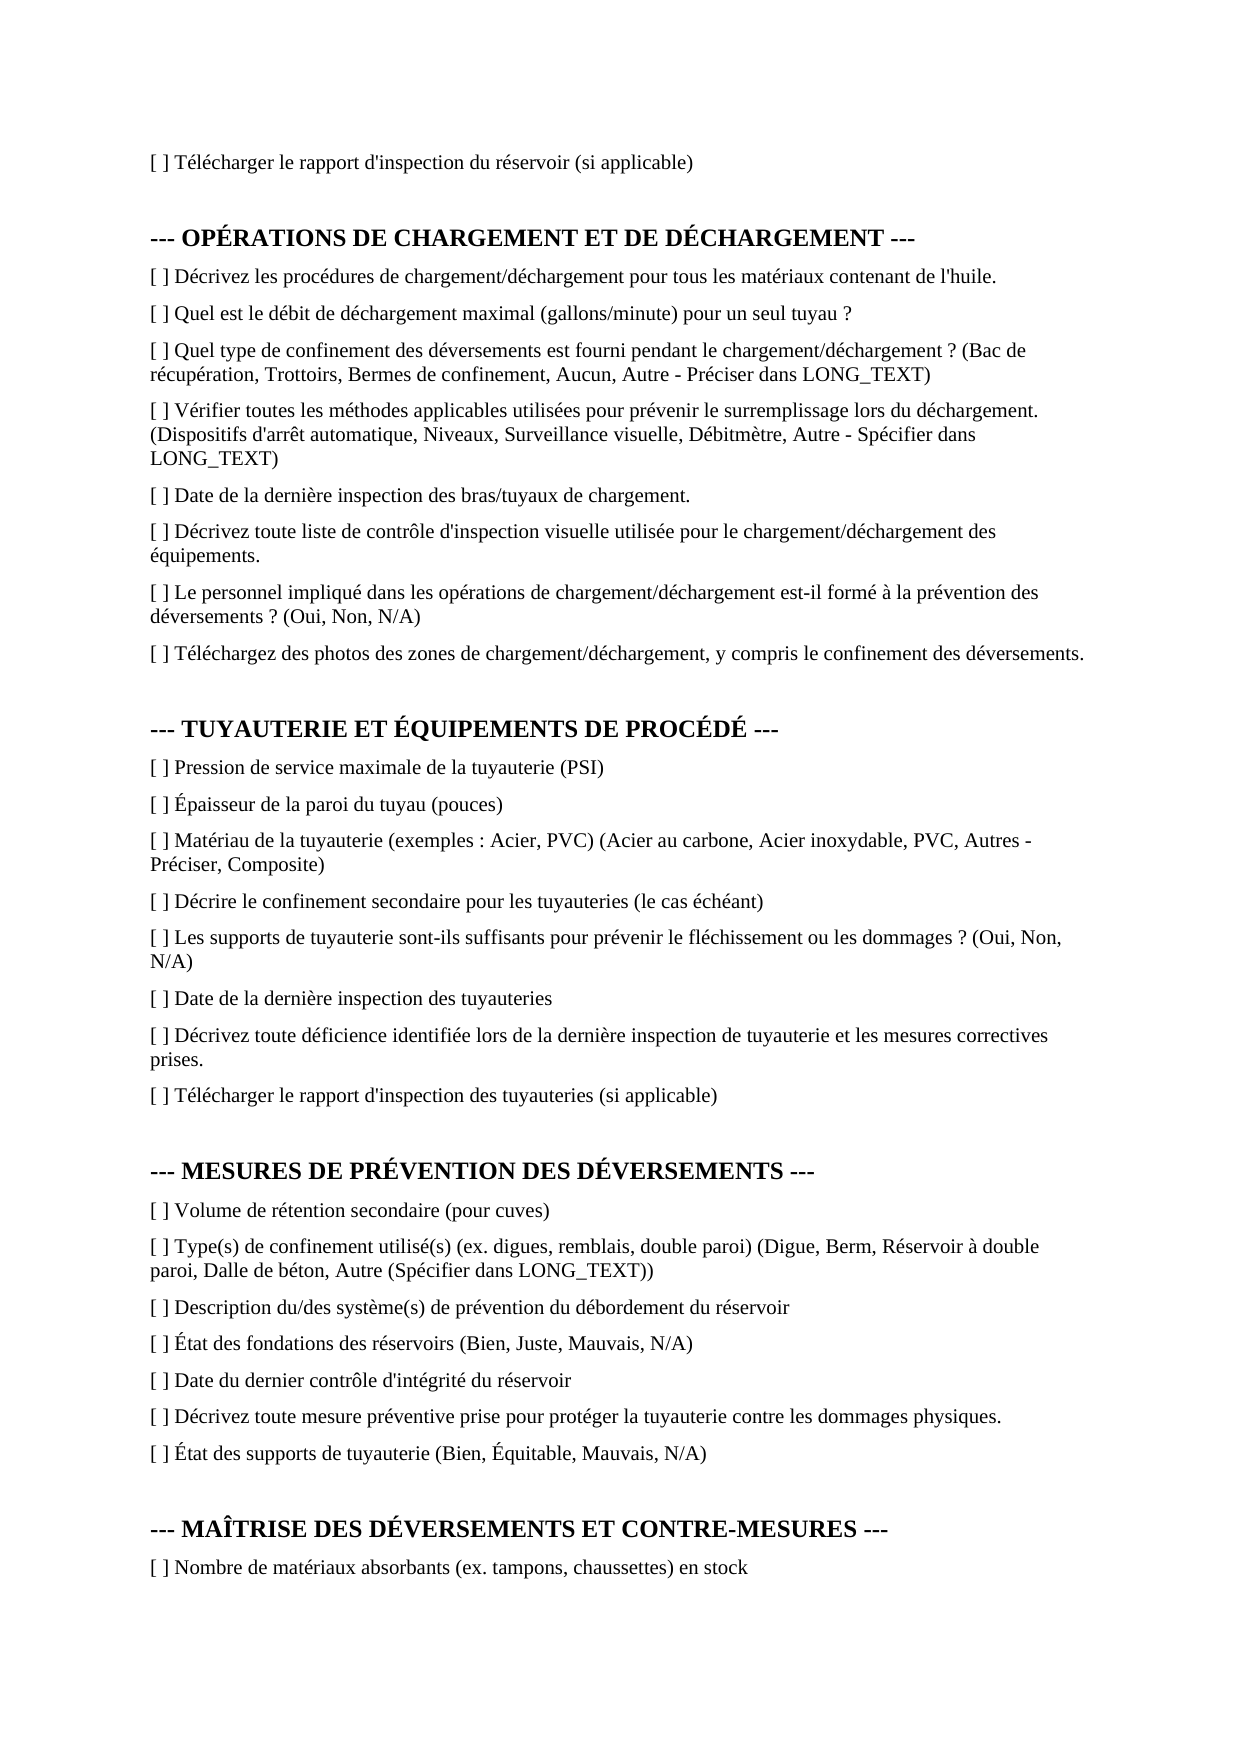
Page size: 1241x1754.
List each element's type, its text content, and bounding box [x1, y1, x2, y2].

text [ ] Épaisseur de la paroi du tuyau (pouces) [150, 792, 1090, 816]
text [ ] Les supports de tuyauterie sont-ils suffisants pour prévenir le fléchissement ou les dommages ? (Oui, Non, N/A) [150, 925, 1090, 973]
text [ ] Quel type de confinement des déversements est fourni pendant le chargement/déchargement ? (Bac de récupération, Trottoirs, Bermes de confinement, Aucun, Autre - Préciser dans LONG_TEXT) [150, 337, 1090, 386]
text [ ] Description du/des système(s) de prévention du débordement du réservoir [150, 1295, 1090, 1319]
text --- MAÎTRISE DES DÉVERSEMENTS ET CONTRE-MESURES --- [150, 1514, 1090, 1543]
text [ ] Quel est le débit de déchargement maximal (gallons/minute) pour un seul tuyau ? [150, 301, 1090, 325]
text [ ] Matériau de la tuyauterie (exemples : Acier, PVC) (Acier au carbone, Acier inoxydable, PVC, Autres - Préciser, Composite) [150, 828, 1090, 876]
text [ ] Pression de service maximale de la tuyauterie (PSI) [150, 755, 1090, 779]
text [ ] Décrivez les procédures de chargement/déchargement pour tous les matériaux contenant de l'huile. [150, 264, 1090, 288]
text [ ] Télécharger le rapport d'inspection des tuyauteries (si applicable) [150, 1083, 1090, 1107]
text [ ] État des supports de tuyauterie (Bien, Équitable, Mauvais, N/A) [150, 1441, 1090, 1465]
text [ ] Télécharger le rapport d'inspection du réservoir (si applicable) [150, 150, 1090, 174]
text [ ] Nombre de matériaux absorbants (ex. tampons, chaussettes) en stock [150, 1555, 1090, 1579]
text [ ] Le personnel impliqué dans les opérations de chargement/déchargement est-il formé à la prévention des déversements ? (Oui, Non, N/A) [150, 580, 1090, 628]
text [ ] Date du dernier contrôle d'intégrité du réservoir [150, 1368, 1090, 1392]
text [ ] Volume de rétention secondaire (pour cuves) [150, 1197, 1090, 1222]
text [ ] État des fondations des réservoirs (Bien, Juste, Mauvais, N/A) [150, 1331, 1090, 1355]
text --- MESURES DE PRÉVENTION DES DÉVERSEMENTS --- [150, 1156, 1090, 1185]
text --- OPÉRATIONS DE CHARGEMENT ET DE DÉCHARGEMENT --- [150, 223, 1090, 252]
text [ ] Décrire le confinement secondaire pour les tuyauteries (le cas échéant) [150, 889, 1090, 913]
text [ ] Date de la dernière inspection des bras/tuyaux de chargement. [150, 483, 1090, 507]
text [ ] Décrivez toute mesure préventive prise pour protéger la tuyauterie contre les dommages physiques. [150, 1404, 1090, 1428]
text [ ] Téléchargez des photos des zones de chargement/déchargement, y compris le confinement des déversements. [150, 641, 1090, 665]
text [ ] Date de la dernière inspection des tuyauteries [150, 986, 1090, 1010]
text [ ] Vérifier toutes les méthodes applicables utilisées pour prévenir le surremplissage lors du déchargement. (Dispositifs d'arrêt automatique, Niveaux, Surveillance visuelle, Débitmètre, Autre - Spécifier dans LONG_TEXT) [150, 398, 1090, 470]
text [ ] Décrivez toute déficience identifiée lors de la dernière inspection de tuyauterie et les mesures correctives prises. [150, 1022, 1090, 1071]
text [ ] Décrivez toute liste de contrôle d'inspection visuelle utilisée pour le chargement/déchargement des équipements. [150, 519, 1090, 567]
text --- TUYAUTERIE ET ÉQUIPEMENTS DE PROCÉDÉ --- [150, 714, 1090, 742]
text [ ] Type(s) de confinement utilisé(s) (ex. digues, remblais, double paroi) (Digue, Berm, Réservoir à double paroi, Dalle de béton, Autre (Spécifier dans LONG_TEXT)) [150, 1234, 1090, 1282]
